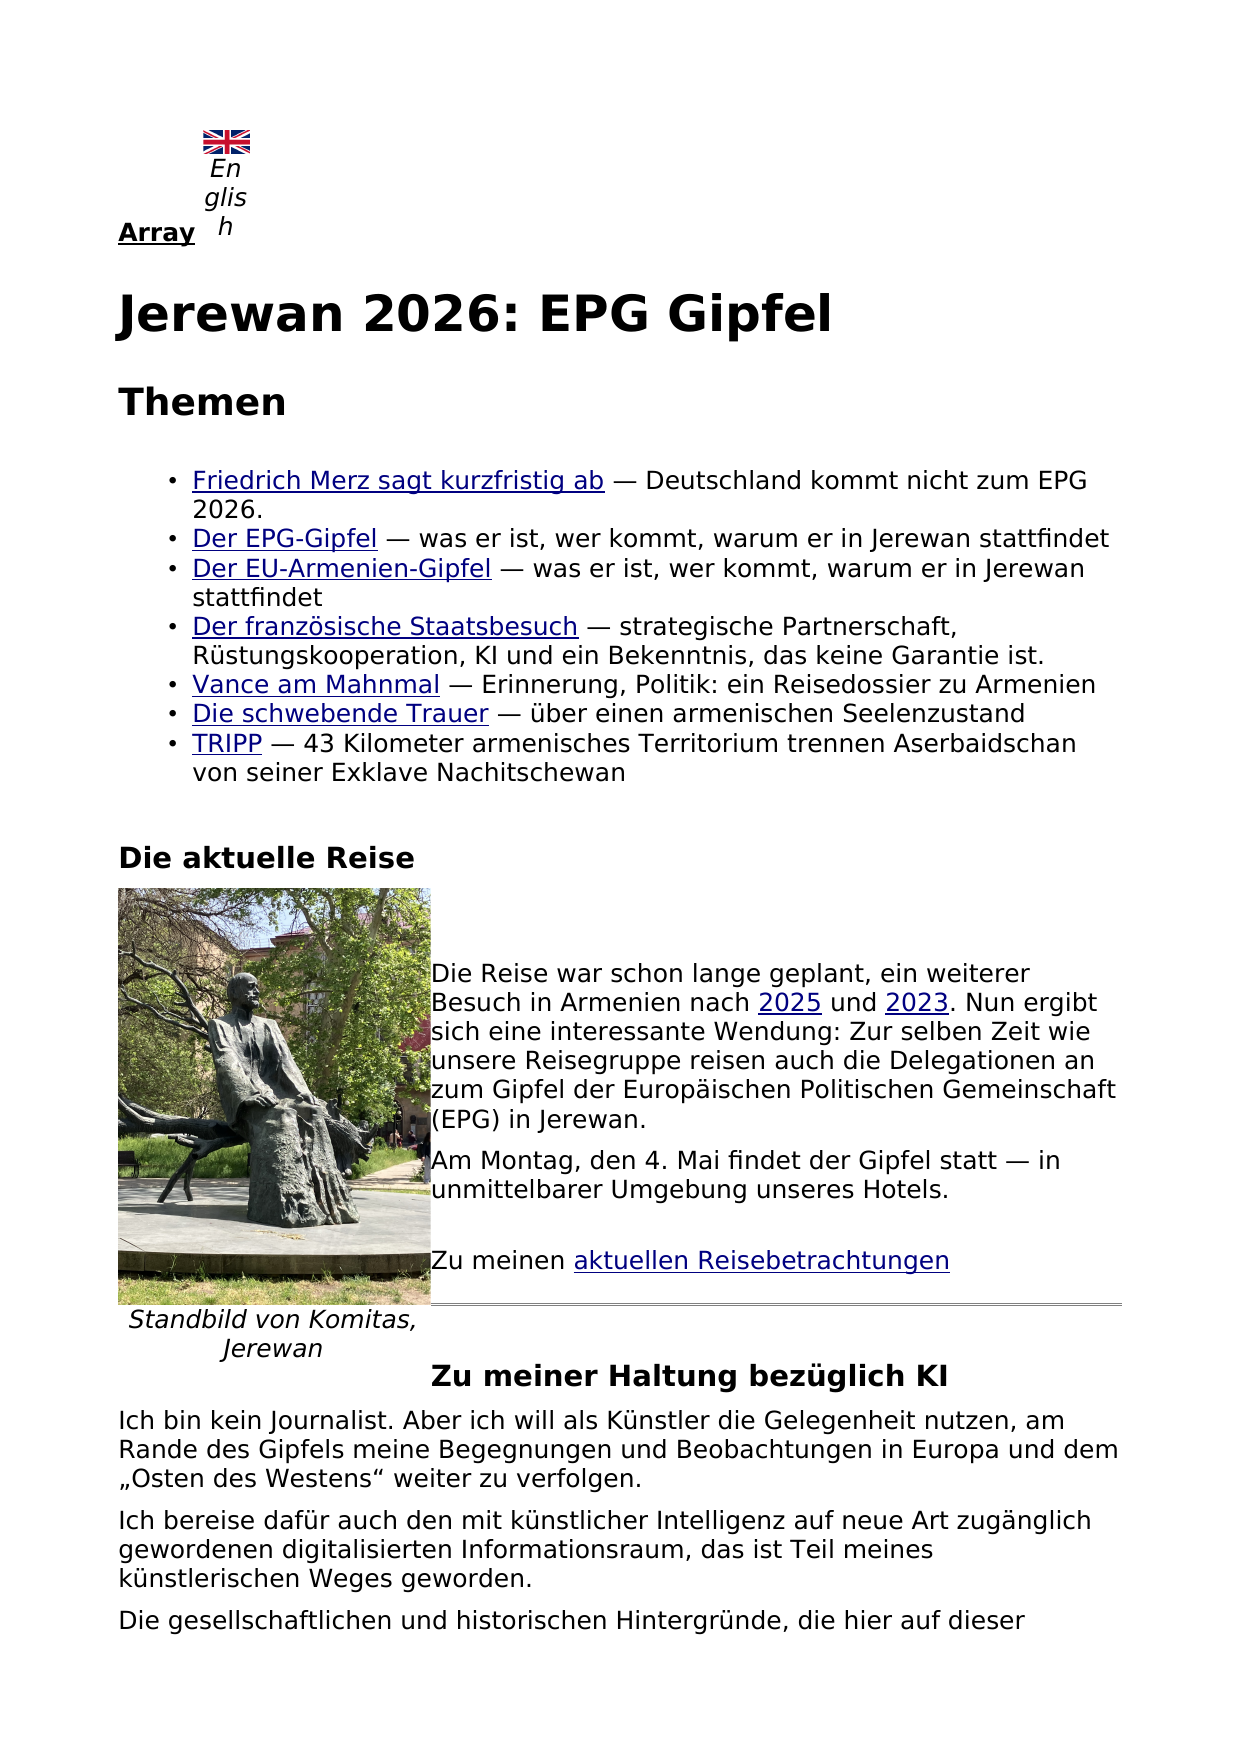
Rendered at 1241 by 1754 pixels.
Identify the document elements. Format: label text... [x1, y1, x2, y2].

picture [118, 888, 431, 1305]
subtitle Jerewan 2026: EPG Gipfel [118, 285, 1122, 343]
subtitle Zu meiner Haltung bezüglich KI [118, 1359, 1122, 1393]
list Vance am Mahnmal — Erinnerung, Politik: ein Reisedossier zu Armenien [177, 671, 1122, 700]
text Array [118, 118, 1122, 247]
list Der EU-Armenien-Gipfel — was er ist, wer kommt, warum er in Jerewan stattfindet [177, 554, 1122, 612]
list Friedrich Merz sagt kurzfristig ab — Deutschland kommt nicht zum EPG 2026. [177, 466, 1122, 525]
list TRIPP — 43 Kilometer armenisches Territorium trennen Aserbaidschan von seiner Exklave Nachitschewan [177, 729, 1122, 787]
text English [203, 154, 250, 242]
list Der französische Staatsbesuch — strategische Partnerschaft, Rüstungskooperation, KI und ein Bekenntnis, das keine Garantie ist. [177, 612, 1122, 671]
text Zu meinen aktuellen Reisebetrachtungen [431, 1246, 1122, 1276]
list Die schwebende Trauer — über einen armenischen Seelenzustand [177, 700, 1122, 729]
text Ich bin kein Journalist. Aber ich will als Künstler die Gelegenheit nutzen, am Rande des Gipfels meine Begegnungen und Beobachtungen in Europa und dem „Osten des Westens“ weiter zu verfolgen. [118, 1406, 1122, 1493]
subtitle Themen [118, 381, 1122, 424]
list Der EPG-Gipfel — was er ist, wer kommt, warum er in Jerewan stattfindet [177, 525, 1122, 554]
text Am Montag, den 4. Mai findet der Gipfel statt — in unmittelbarer Umgebung unseres Hotels. [431, 1146, 1122, 1234]
subtitle Die aktuelle Reise [118, 842, 1122, 876]
picture [203, 130, 250, 154]
text Ich bereise dafür auch den mit künstlicher Intelligenz auf neue Art zugänglich gewordenen digitalisierten Informationsraum, das ist Teil meines künstlerischen Weges geworden. [118, 1506, 1122, 1593]
text Die Reise war schon lange geplant, ein weiterer Besuch in Armenien nach 2025 und 2023. Nun ergibt sich eine interessante Wendung: Zur selben Zeit wie unsere Reisegruppe reisen auch die Delegationen an zum Gipfel der Europäischen Politischen Gemeinschaft (EPG) in Jerewan. [431, 959, 1122, 1134]
text Die gesellschaftlichen und historischen Hintergründe, die hier auf dieser [118, 1606, 1122, 1635]
text Standbild von Komitas, Jerewan [118, 1305, 431, 1363]
